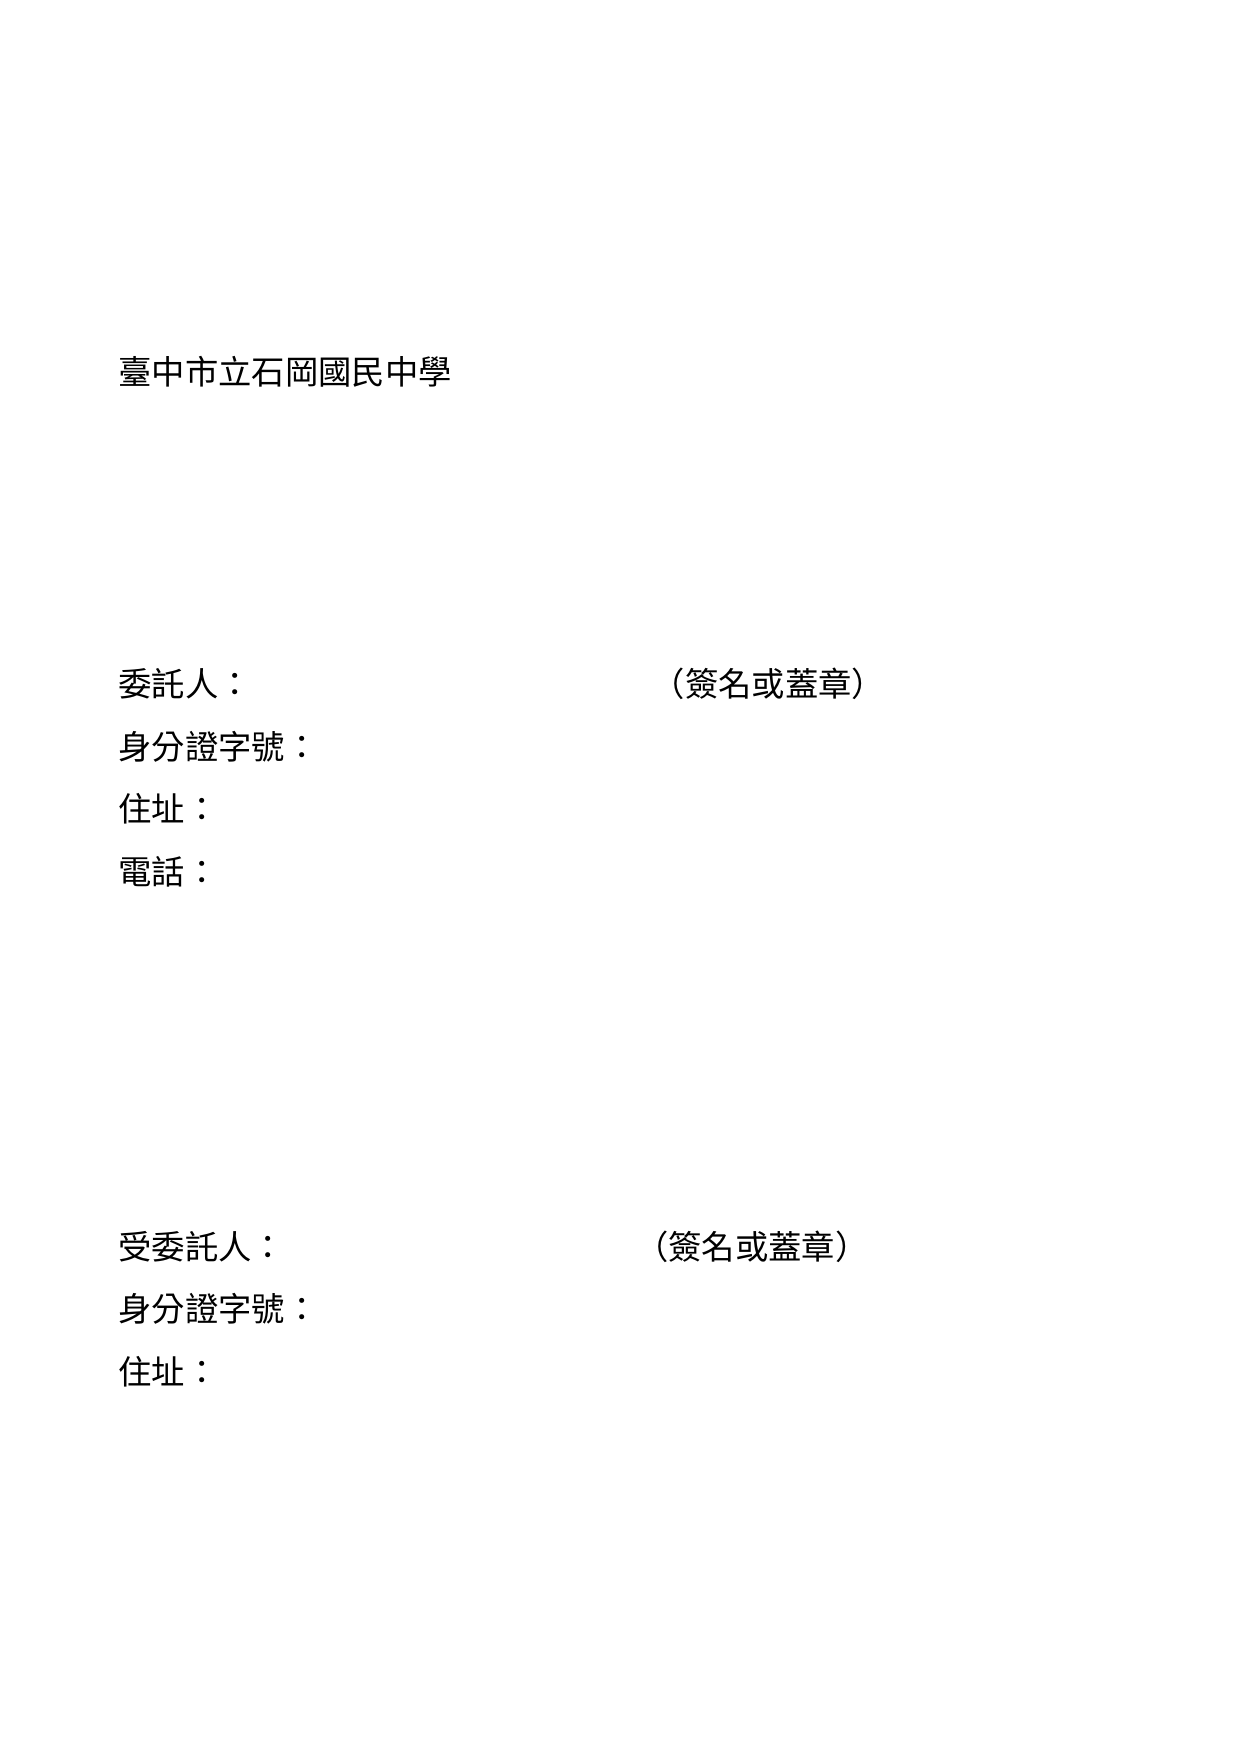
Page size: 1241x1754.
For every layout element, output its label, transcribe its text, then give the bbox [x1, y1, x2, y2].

text 受委託人： （簽名或蓋章） [118, 1203, 1122, 1266]
text 身分證字號： [118, 703, 1122, 766]
text 委託人： （簽名或蓋章） [118, 641, 1122, 703]
text 電話： [118, 828, 1122, 891]
text 住址： [118, 1328, 1122, 1391]
text 住址： [118, 766, 1122, 828]
text 臺中市立石岡國民中學 [118, 328, 1122, 391]
text 身分證字號： [118, 1266, 1122, 1328]
